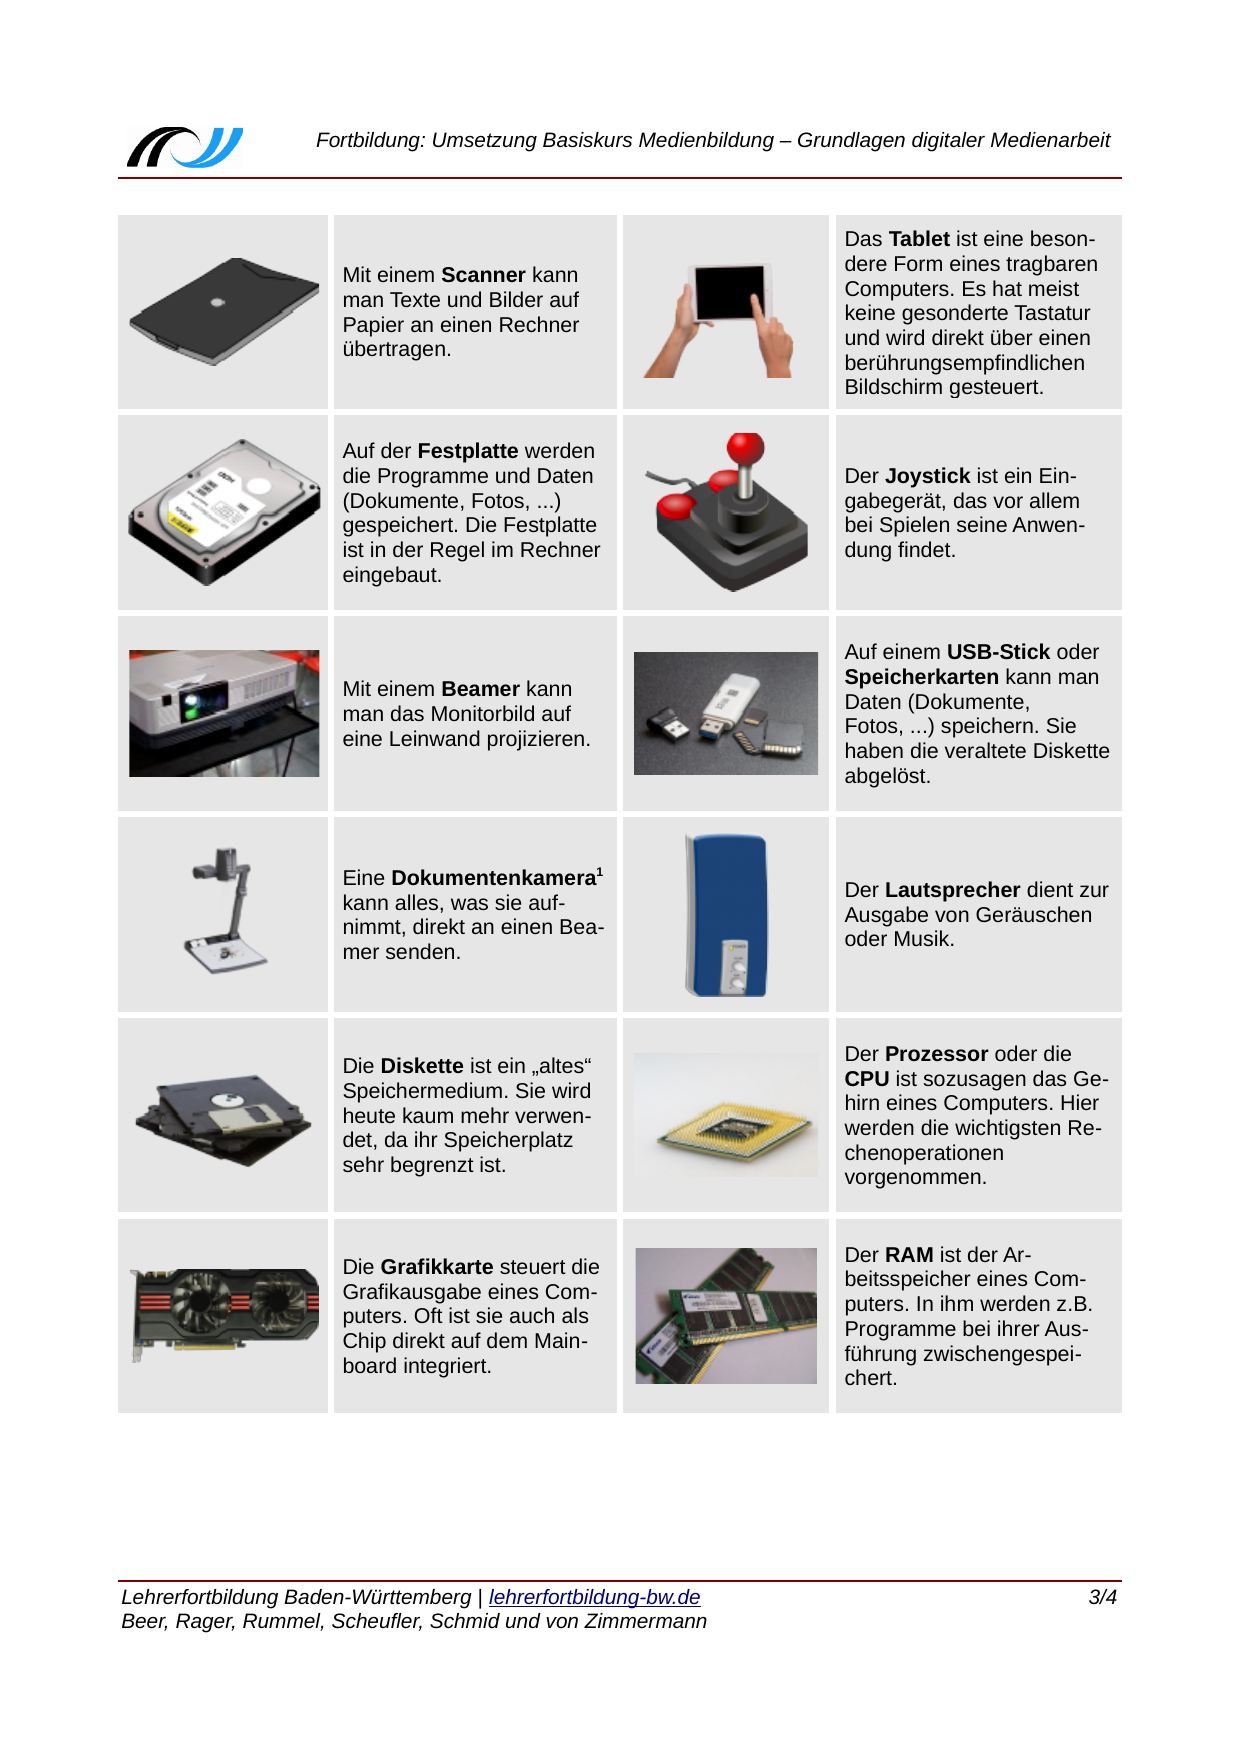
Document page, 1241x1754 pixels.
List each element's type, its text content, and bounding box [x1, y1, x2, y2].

table_cell Der Prozessor oder die CPU ist sozusagen das Ge­hirn eines Computers. Hier werden die wichtigs­ten Re­chenoperationen vorgenom­men. [836, 1018, 1122, 1212]
table_cell [623, 215, 829, 409]
picture [129, 258, 320, 366]
table_cell [623, 415, 829, 610]
table_cell [118, 817, 328, 1012]
table_cell Mit einem Beamer kann man das Monitorbild auf eine Leinwand projizieren. [334, 616, 617, 811]
table_cell [623, 817, 829, 1012]
picture [644, 433, 808, 592]
picture [128, 1051, 321, 1180]
table_cell [118, 1219, 328, 1413]
table_cell Das Tablet ist eine beson­dere Form eines tragba­ren Computers. Es hat meist keine gesonderte Tastatur und wird direkt über einen berührungs­empfindlichen Bildschirm gesteuert. [836, 215, 1122, 409]
table_cell Eine Dokumentenkame­ra1 kann alles, was sie auf­nimmt, direkt an einen Bea­mer senden. [334, 817, 617, 1012]
picture [128, 439, 321, 586]
picture [644, 832, 809, 997]
table_cell Mit einem Scanner kann man Texte und Bilder auf Papier an einen Rechner übertragen. [334, 215, 617, 409]
table_cell Die Grafikkarte steuert die Grafikausgabe eines Com­puters. Oft ist sie auch als Chip direkt auf dem Main­board integriert. [334, 1219, 617, 1413]
picture [135, 838, 314, 990]
table_cell [623, 1219, 829, 1413]
table_cell Der Lautsprecher dient zur Ausgabe von Ge­räuschen oder Musik. [836, 817, 1122, 1012]
table_cell [118, 616, 328, 811]
picture [634, 652, 819, 775]
picture [627, 246, 825, 378]
table_cell Auf der Festplatte wer­den die Programme und Daten (Dokumente, Fotos, ...) gespeichert. Die Festplatte ist in der Regel im Rechner einge­baut. [334, 415, 617, 610]
table_cell [118, 215, 328, 409]
picture [129, 650, 320, 777]
table_cell Der Joystick ist ein Ein­gabegerät, das vor allem bei Spielen seine Anwen­dung findet. [836, 415, 1122, 610]
table_cell [118, 415, 328, 610]
picture [127, 127, 243, 168]
table_cell [623, 616, 829, 811]
picture [635, 1248, 817, 1384]
table_cell [623, 1018, 829, 1212]
table_cell Auf einem USB-Stick oder Speicherkarten kann man Daten (Doku­mente, Fotos, ...) spei­chern. Sie haben die ver­altete Diskette abge­löst. [836, 616, 1122, 811]
picture [634, 1053, 819, 1177]
table_cell Die Diskette ist ein „altes“ Speichermedium. Sie wird heute kaum mehr verwen­det, da ihr Speicherplatz sehr begrenzt ist. [334, 1018, 617, 1212]
table_cell [118, 1018, 328, 1212]
picture [129, 1269, 319, 1363]
table_cell Der RAM ist der Ar­beitsspeicher eines Com­puters. In ihm werden z.B. Programme bei ihrer Aus­führung zwischengespei­chert. [836, 1219, 1122, 1413]
